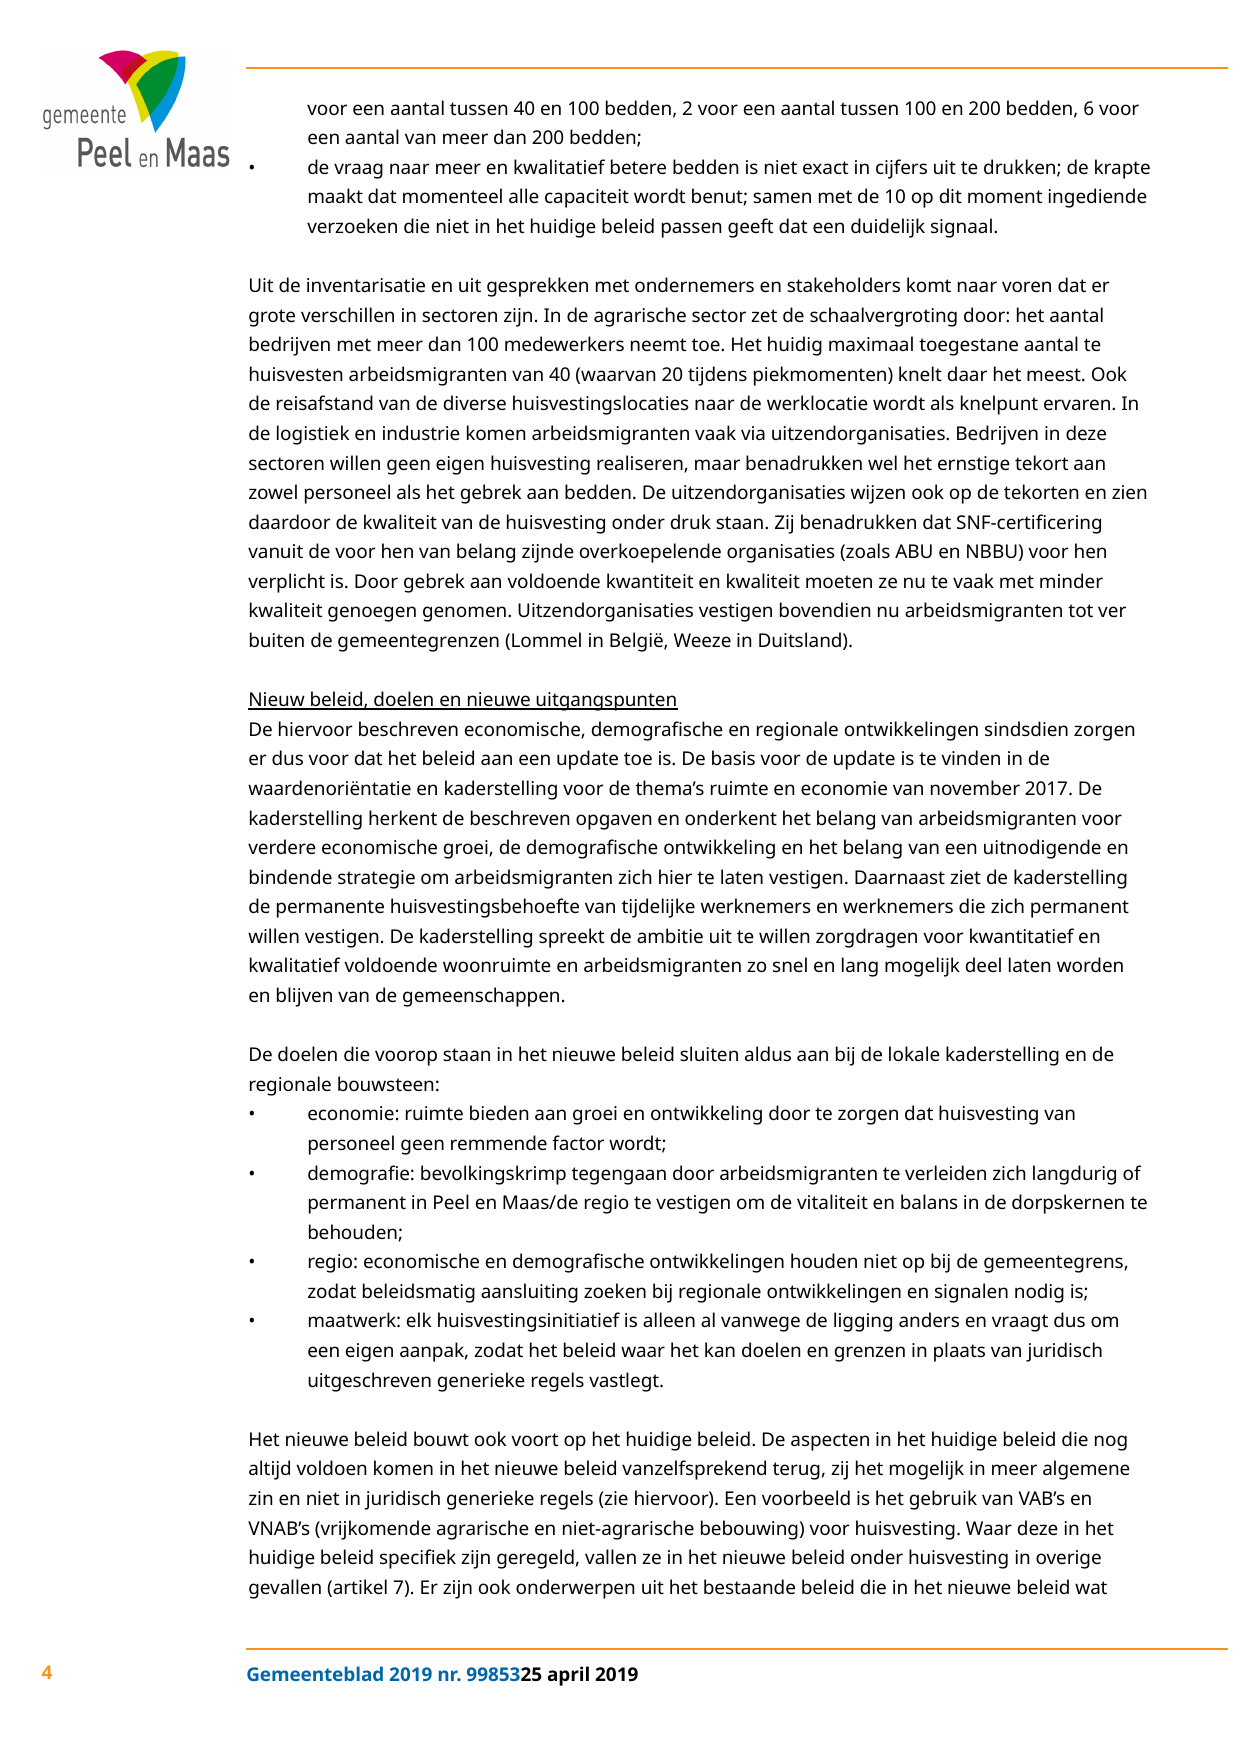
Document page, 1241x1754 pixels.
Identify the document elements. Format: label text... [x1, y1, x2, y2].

list economie: ruimte bieden aan groei en ontwikkeling door te zorgen dat huisvesting van personeel geen remmende factor wordt; [248, 1101, 1152, 1156]
list voor een aantal tussen 40 en 100 bedden, 2 voor een aantal tussen 100 en 200 bedden, 6 voor een aantal van meer dan 200 bedden; [248, 95, 1152, 150]
text De doelen die voorop staan in het nieuwe beleid sluiten aldus aan bij de lokale kaderstelling en de regionale bouwsteen: [248, 1041, 1152, 1097]
list demografie: bevolkingskrimp tegengaan door arbeidsmigranten te verleiden zich langdurig of permanent in Peel en Maas/de regio te vestigen om de vitaliteit en balans in de dorpskernen te behouden; [248, 1160, 1152, 1245]
list regio: economische en demografische ontwikkelingen houden niet op bij de gemeentegrens, zodat beleidsmatig aansluiting zoeken bij regionale ontwikkelingen en signalen nodig is; [248, 1248, 1152, 1304]
text Uit de inventarisatie en uit gesprekken met ondernemers en stakeholders komt naar voren dat er grote verschillen in sectoren zijn. In de agrarische sector zet de schaalvergroting door: het aantal bedrijven met meer dan 100 medewerkers neemt toe. Het huidig maximaal toegestane aantal te huisvesten arbeidsmigranten van 40 (waarvan 20 tijdens piekmomenten) knelt daar het meest. Ook de reisafstand van de diverse huisvestingslocaties naar de werklocatie wordt als knelpunt ervaren. In de logistiek en industrie komen arbeidsmigranten vaak via uitzendorganisaties. Bedrijven in deze sectoren willen geen eigen huisvesting realiseren, maar benadrukken wel het ernstige tekort aan zowel personeel als het gebrek aan bedden. De uitzendorganisaties wijzen ook op de tekorten en zien daardoor de kwaliteit van de huisvesting onder druk staan. Zij benadrukken dat SNF-certificering vanuit de voor hen van belang zijnde overkoepelende organisaties (zoals ABU en NBBU) voor hen verplicht is. Door gebrek aan voldoende kwantiteit en kwaliteit moeten ze nu te vaak met minder kwaliteit genoegen genomen. Uitzendorganisaties vestigen bovendien nu arbeidsmigranten tot ver buiten de gemeentegrenzen (Lommel in België, Weeze in Duitsland). [248, 272, 1152, 653]
list de vraag naar meer en kwalitatief betere bedden is niet exact in cijfers uit te drukken; de krapte maakt dat momenteel alle capaciteit wordt benut; samen met de 10 op dit moment ingediende verzoeken die niet in het huidige beleid passen geeft dat een duidelijk signaal. [248, 154, 1152, 239]
text De hiervoor beschreven economische, demografische en regionale ontwikkelingen sindsdien zorgen er dus voor dat het beleid aan een update toe is. De basis voor de update is te vinden in de waardenoriëntatie en kaderstelling voor de thema’s ruimte en economie van november 2017. De kaderstelling herkent de beschreven opgaven en onderkent het belang van arbeidsmigranten voor verdere economische groei, de demografische ontwikkeling en het belang van een uitnodigende en bindende strategie om arbeidsmigranten zich hier te laten vestigen. Daarnaast ziet de kaderstelling de permanente huisvestingsbehoefte van tijdelijke werknemers en werknemers die zich permanent willen vestigen. De kaderstelling spreekt de ambitie uit te willen zorgdragen voor kwantitatief en kwalitatief voldoende woonruimte en arbeidsmigranten zo snel en lang mogelijk deel laten worden en blijven van de gemeenschappen. [248, 716, 1152, 1008]
text Het nieuwe beleid bouwt ook voort op het huidige beleid. De aspecten in het huidige beleid die nog altijd voldoen komen in het nieuwe beleid vanzelfsprekend terug, zij het mogelijk in meer algemene zin en niet in juridisch generieke regels (zie hiervoor). Een voorbeeld is het gebruik van VAB’s en VNAB’s (vrijkomende agrarische en niet-agrarische bebouwing) voor huisvesting. Waar deze in het huidige beleid specifiek zijn geregeld, vallen ze in het nieuwe beleid onder huisvesting in overige gevallen (artikel 7). Er zijn ook onderwerpen uit het bestaande beleid die in het nieuwe beleid wat [248, 1426, 1152, 1600]
text Nieuw beleid, doelen en nieuwe uitgangspunten [248, 686, 1152, 712]
list maatwerk: elk huisvestingsinitiatief is alleen al vanwege de ligging anders en vraagt dus om een eigen aanpak, zodat het beleid waar het kan doelen en grenzen in plaats van juridisch uitgeschreven generieke regels vastlegt. [248, 1308, 1152, 1393]
picture [41, 47, 231, 172]
